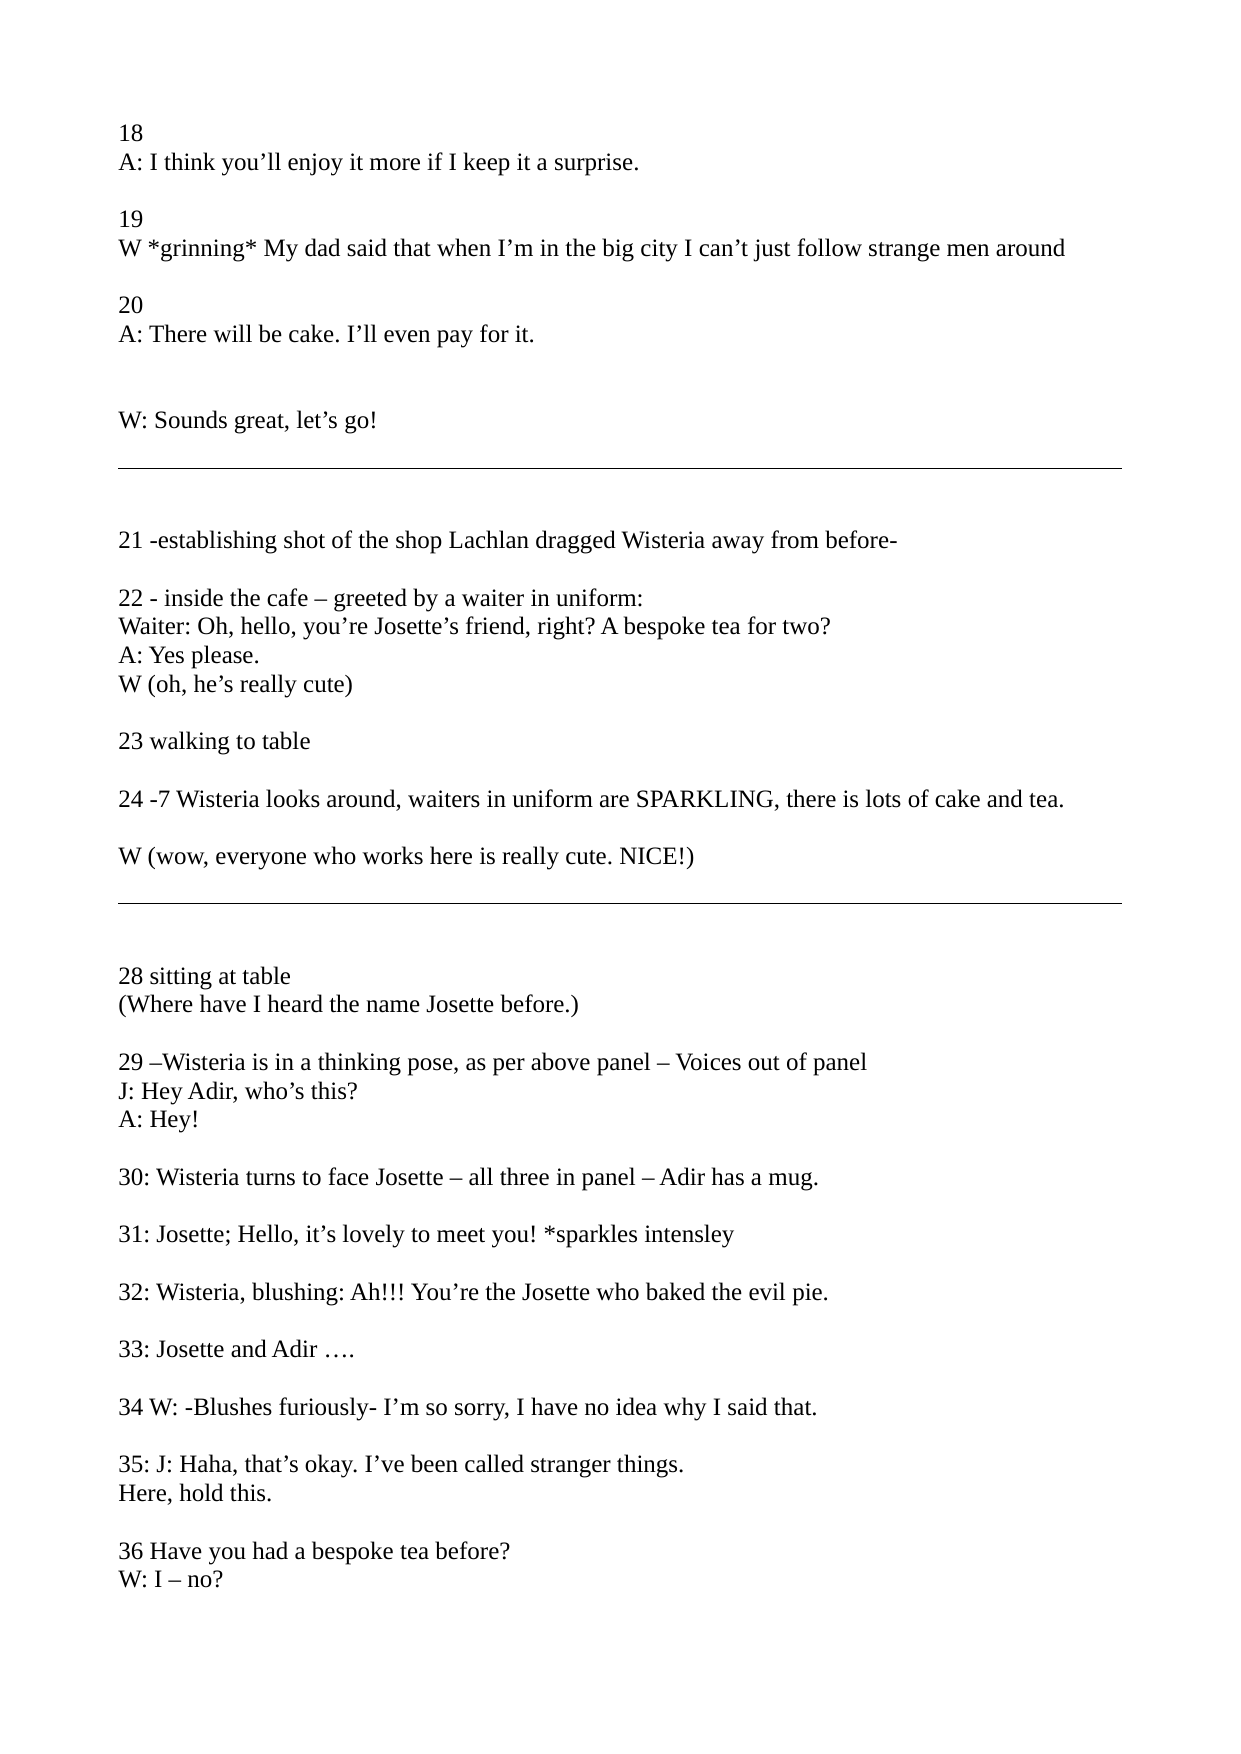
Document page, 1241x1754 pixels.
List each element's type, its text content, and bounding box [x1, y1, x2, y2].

text 28 sitting at table (Where have I heard the name Josette before.) [118, 961, 1122, 1018]
text W: Sounds great, let’s go! [118, 377, 1122, 434]
text 30: Wisteria turns to face Josette – all three in panel – Adir has a mug. [118, 1162, 1122, 1191]
text 18 A: I think you’ll enjoy it more if I keep it a surprise. [118, 118, 1122, 204]
text W (wow, everyone who works here is really cute. NICE!) [118, 813, 1122, 870]
text 29 –Wisteria is in a thinking pose, as per above panel – Voices out of panel J: Hey Adir, who’s this? A: Hey! [118, 1047, 1122, 1133]
text 32: Wisteria, blushing: Ah!!! You’re the Josette who baked the evil pie. 33: Josette and Adir …. [118, 1277, 1122, 1363]
text 19 W *grinning* My dad said that when I’m in the big city I can’t just follow strange men around 20 A: There will be cake. I’ll even pay for it. [118, 204, 1122, 348]
text 22 - inside the cafe – greeted by a waiter in uniform: Waiter: Oh, hello, you’re Josette’s friend, right? A bespoke tea for two? A: Yes please. W (oh, he’s really cute) [118, 583, 1122, 698]
text 23 walking to table [118, 698, 1122, 755]
text 21 -establishing shot of the shop Lachlan dragged Wisteria away from before- [118, 525, 1122, 554]
text 31: Josette; Hello, it’s lovely to meet you! *sparkles intensley [118, 1219, 1122, 1248]
text 24 -7 Wisteria looks around, waiters in uniform are SPARKLING, there is lots of cake and tea. [118, 784, 1122, 813]
text 34 W: -Blushes furiously- I’m so sorry, I have no idea why I said that. [118, 1392, 1122, 1449]
text 35: J: Haha, that’s okay. I’ve been called stranger things. Here, hold this. 36 Have you had a bespoke tea before? W: I – no? [118, 1449, 1122, 1593]
